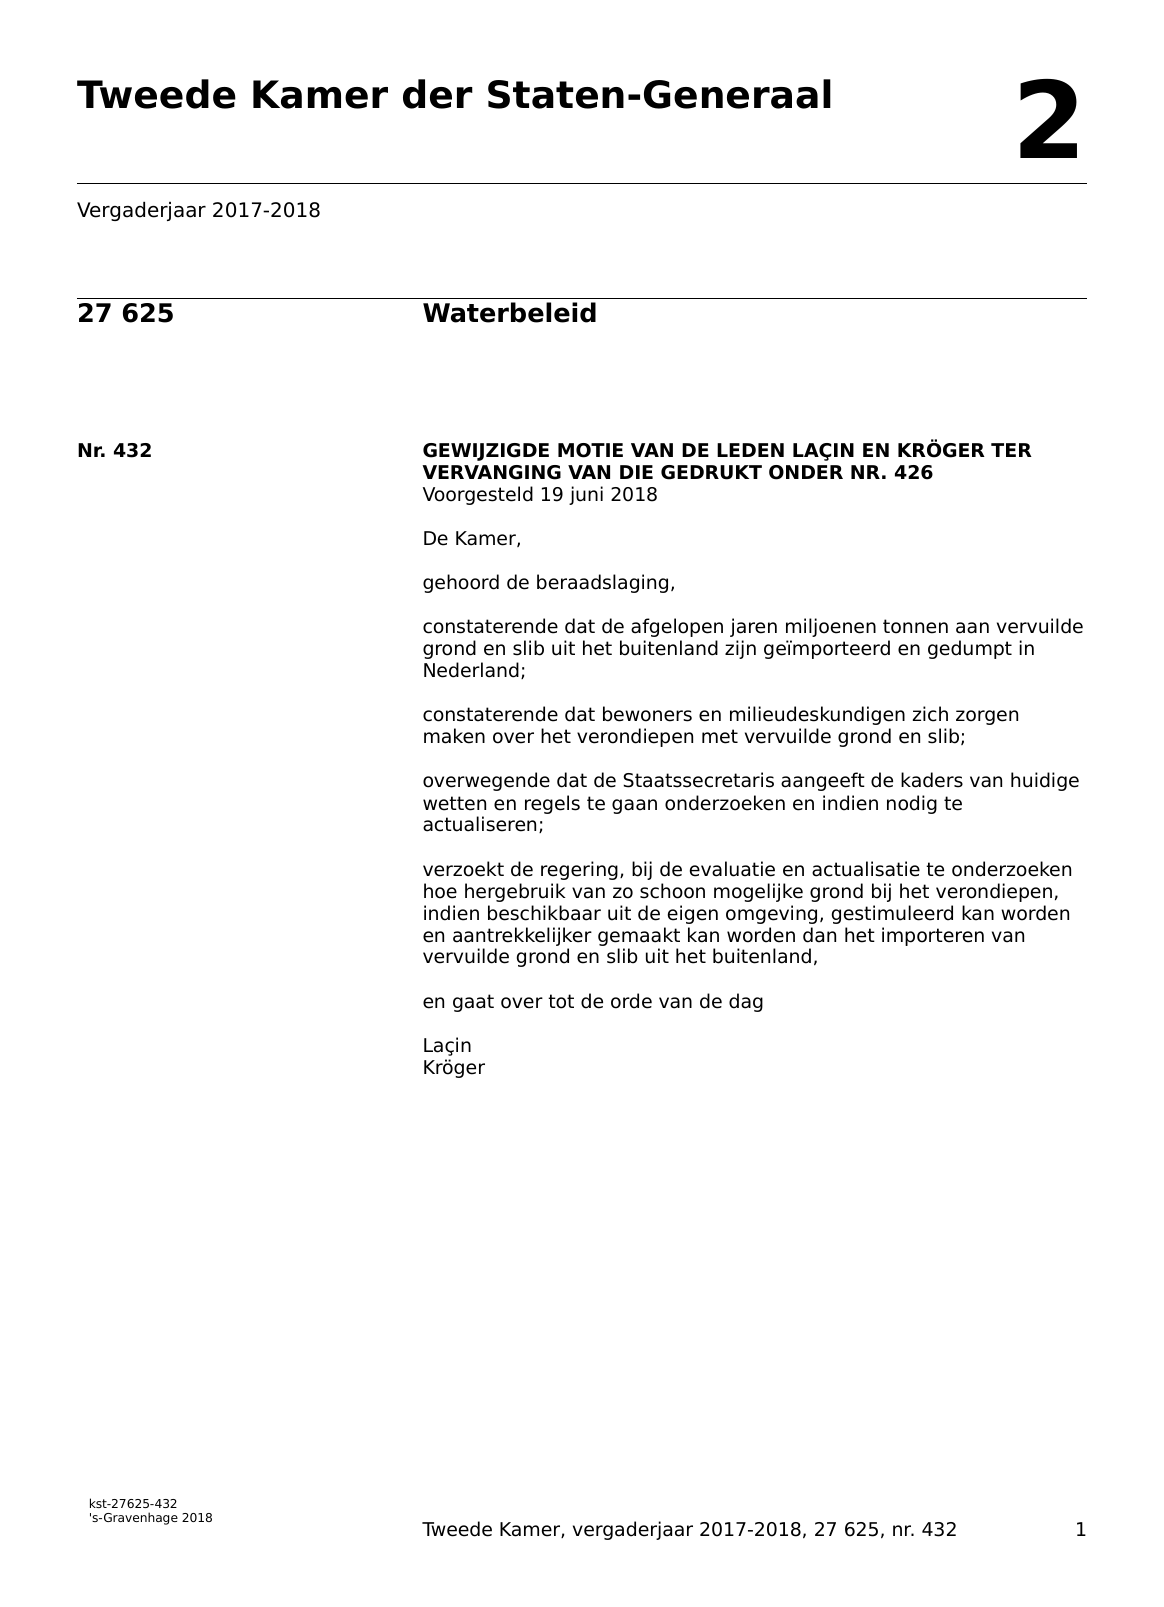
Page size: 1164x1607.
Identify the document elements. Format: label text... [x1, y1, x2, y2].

text De Kamer, [422, 528, 1087, 550]
text overwegende dat de Staatssecretaris aangeeft de kaders van huidige wetten en regels te gaan onderzoeken en indien nodig te actualiseren; [422, 770, 1087, 836]
text constaterende dat bewoners en milieudeskundigen zich zorgen maken over het verondiepen met vervuilde grond en slib; [422, 704, 1087, 748]
text gehoord de beraadslaging, [422, 572, 1087, 594]
table_header 2 [886, 59, 1087, 183]
table_cell Vergaderjaar 2017-2018 [77, 184, 1087, 298]
text Voorgesteld 19 juni 2018 [422, 484, 1087, 506]
text en gaat over tot de orde van de dag [422, 991, 1087, 1013]
subtitle Nr. 432 GEWIJZIGDE MOTIE VAN DE LEDEN LAÇIN EN KRÖGER TER VERVANGING VAN DIE GEDRUKT ONDER NR. 426 [77, 440, 1087, 484]
text 's-Gravenhage 2018 [88, 1511, 323, 1525]
text kst-27625-432 [88, 1497, 323, 1511]
text Laçin [422, 1035, 1087, 1057]
subtitle 27 625 Waterbeleid [77, 299, 1087, 329]
text constaterende dat de afgelopen jaren miljoenen tonnen aan vervuilde grond en slib uit het buitenland zijn geïmporteerd en gedumpt in Nederland; [422, 616, 1087, 682]
table_header Tweede Kamer der Staten-Generaal [77, 59, 886, 183]
text verzoekt de regering, bij de evaluatie en actualisatie te onderzoeken hoe hergebruik van zo schoon mogelijke grond bij het verondiepen, indien beschikbaar uit de eigen omgeving, gestimuleerd kan worden en aantrekkelijker gemaakt kan worden dan het importeren van vervuilde grond en slib uit het buitenland, [422, 858, 1087, 968]
text Kröger [422, 1057, 1087, 1079]
